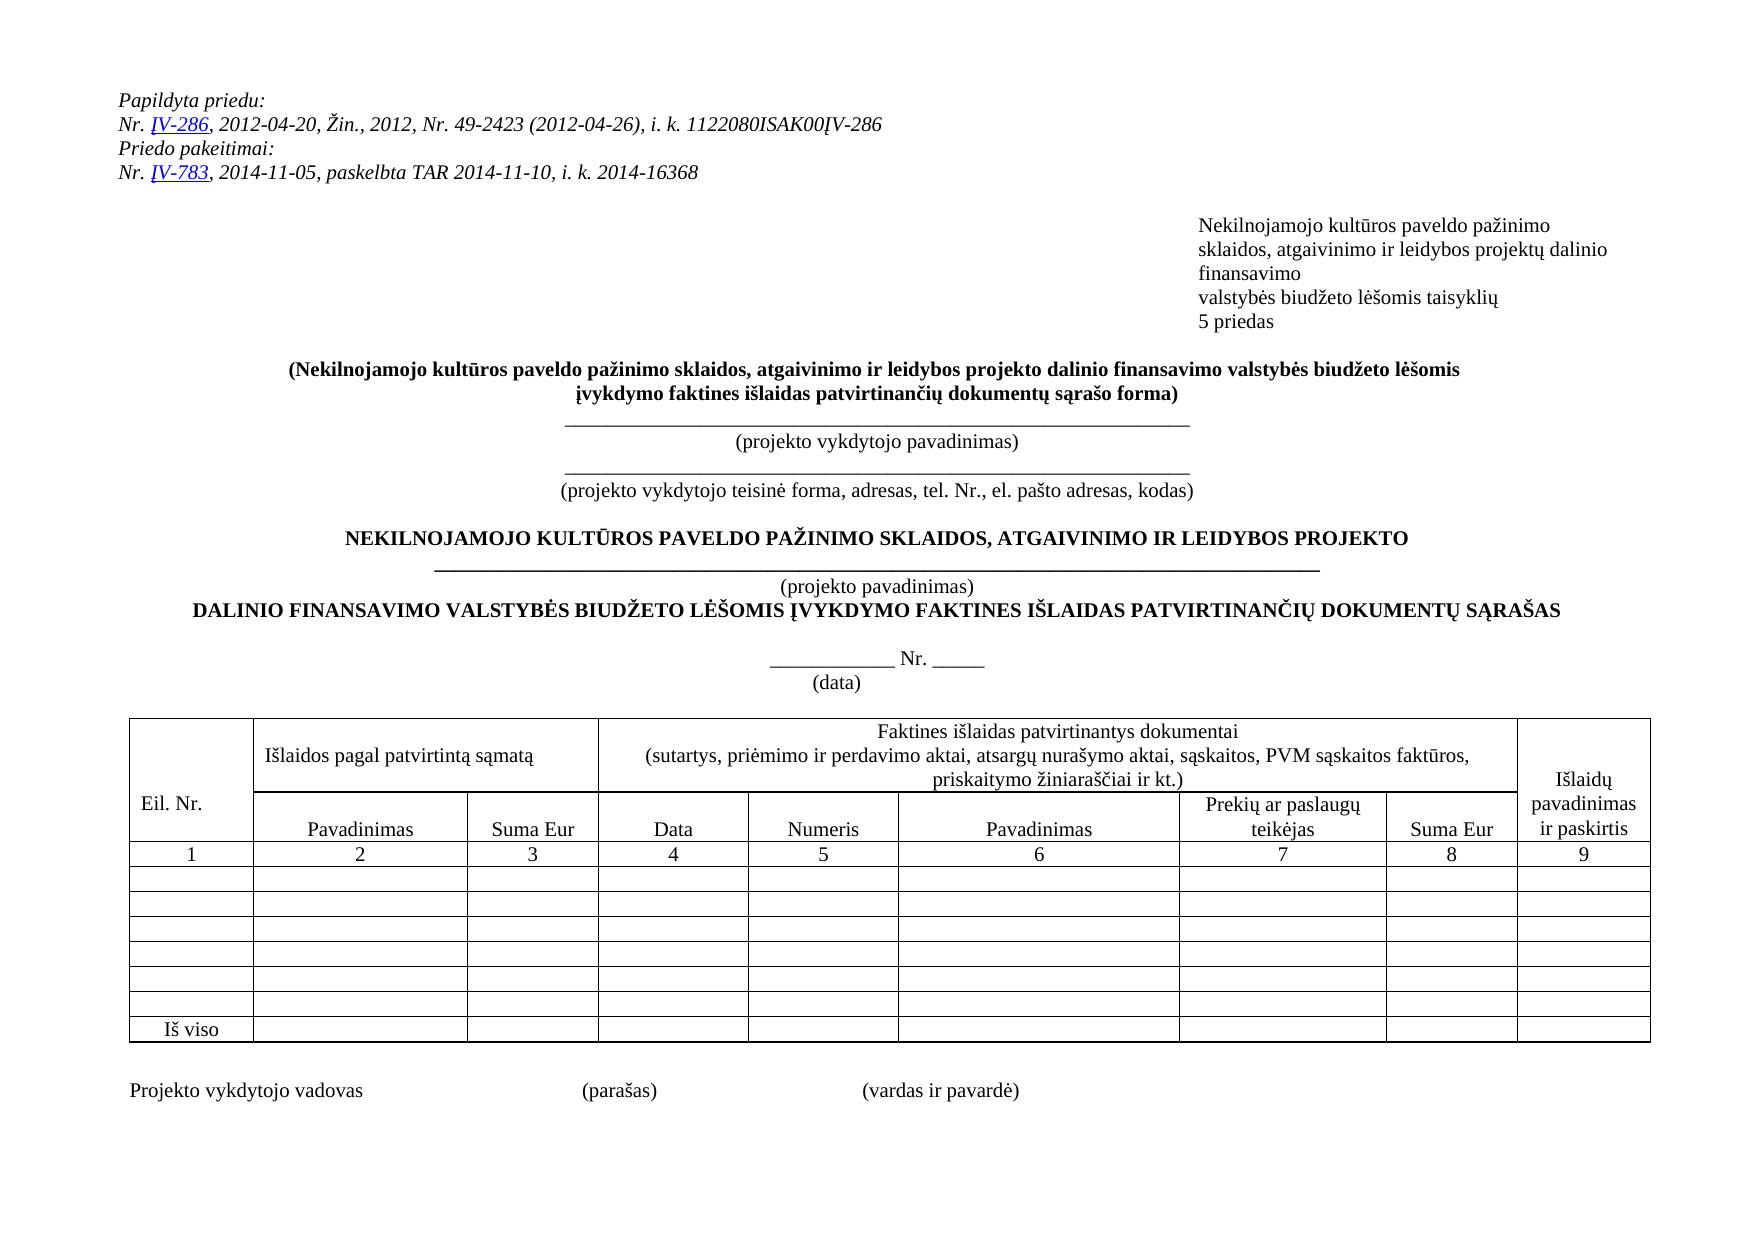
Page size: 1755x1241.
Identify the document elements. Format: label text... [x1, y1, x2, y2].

text sklaidos, atgaivinimo ir leidybos projektų dalinio finansavimo [1198, 237, 1636, 285]
table_cell [254, 992, 467, 1016]
table_cell [468, 967, 598, 991]
table_cell Pavadinimas [254, 793, 467, 841]
table_cell [899, 992, 1179, 1016]
table_header Išlaidos pagal patvirtintą sąmatą [254, 719, 598, 791]
table_cell [130, 867, 253, 891]
table_cell [254, 1017, 467, 1041]
table_cell [1518, 917, 1650, 941]
text Priedo pakeitimai: [118, 136, 1636, 160]
table_cell [1518, 942, 1650, 966]
table_cell [899, 967, 1179, 991]
table_cell [254, 967, 467, 991]
table_cell [599, 892, 748, 916]
text (projekto pavadinimas) [118, 574, 1636, 598]
table_cell [254, 917, 467, 941]
table_cell [1387, 942, 1517, 966]
table_cell Suma Eur [468, 793, 598, 841]
text Nr. ĮV-783, 2014-11-05, paskelbta TAR 2014-11-10, i. k. 2014-16368 [118, 160, 1636, 184]
table_cell [749, 1017, 898, 1041]
table_cell [599, 967, 748, 991]
text DALINIO FINANSAVIMO VALSTYBĖS BIUDŽETO LĖŠOMIS ĮVYKDYMO FAKTINES IŠLAIDAS PATVIRTINANČIŲ DOKUMENTŲ SĄRAŠAS [118, 598, 1636, 622]
table_cell [468, 942, 598, 966]
text (Nekilnojamojo kultūros paveldo pažinimo sklaidos, atgaivinimo ir leidybos projekto dalinio finansavimo valstybės biudžeto lėšomis [118, 357, 1636, 381]
table_cell [1387, 1017, 1517, 1041]
table_cell 3 [468, 842, 598, 866]
table_cell 1 [130, 842, 253, 866]
table_cell [1518, 967, 1650, 991]
table_cell 2 [254, 842, 467, 866]
text ____________ Nr. _____ [118, 646, 1636, 670]
table_cell [599, 1017, 748, 1041]
table_cell [468, 867, 598, 891]
table_cell [130, 942, 253, 966]
table_header (vardas ir pavardė) [733, 1079, 1148, 1151]
table_cell [749, 917, 898, 941]
table_cell [1518, 1017, 1650, 1041]
table_header (parašas) [506, 1079, 733, 1151]
table_cell [468, 992, 598, 1016]
table_cell [1180, 967, 1386, 991]
table_cell [1387, 917, 1517, 941]
table_cell [899, 917, 1179, 941]
table_cell [899, 867, 1179, 891]
text Papildyta priedu: [118, 88, 1636, 112]
table_cell Numeris [749, 793, 898, 841]
table_cell [1180, 992, 1386, 1016]
text (data) [812, 670, 1636, 694]
text (projekto vykdytojo teisinė forma, adresas, tel. Nr., el. pašto adresas, kodas) [118, 477, 1636, 502]
table_cell Iš viso [130, 1017, 253, 1041]
table_cell 7 [1180, 842, 1386, 866]
table_cell [468, 1017, 598, 1041]
table_cell [599, 917, 748, 941]
table_cell [1180, 1017, 1386, 1041]
table_cell Prekių ar paslaugų teikėjas [1180, 793, 1386, 841]
table_cell [599, 992, 748, 1016]
table_cell [1387, 967, 1517, 991]
table_cell [130, 992, 253, 1016]
table_cell [468, 892, 598, 916]
table_cell [1180, 867, 1386, 891]
table_cell [599, 942, 748, 966]
table_cell [1180, 892, 1386, 916]
table_cell [130, 892, 253, 916]
table_cell [899, 892, 1179, 916]
table_header Faktines išlaidas patvirtinantys dokumentai (sutartys, priėmimo ir perdavimo aktai, atsargų nurašymo aktai, sąskaitos, PVM sąskaitos faktūros, priskaitymo žiniaraščiai ir kt.) [599, 719, 1517, 791]
table_cell Data [599, 793, 748, 841]
text (projekto vykdytojo pavadinimas) [118, 429, 1636, 453]
table_cell Suma Eur [1387, 793, 1517, 841]
table_cell [1180, 942, 1386, 966]
table_cell 5 [749, 842, 898, 866]
table_cell [749, 867, 898, 891]
table_cell [1387, 892, 1517, 916]
table_cell [749, 942, 898, 966]
table_cell [468, 917, 598, 941]
table_cell [1518, 867, 1650, 891]
text Nr. ĮV-286, 2012-04-20, Žin., 2012, Nr. 49-2423 (2012-04-26), i. k. 1122080ISAK00ĮV-286 [118, 112, 1636, 136]
table_header Eil. Nr. [130, 719, 253, 841]
table_cell [1180, 917, 1386, 941]
table_header Projekto vykdytojo vadovas [118, 1079, 506, 1151]
table_cell [130, 917, 253, 941]
text įvykdymo faktines išlaidas patvirtinančių dokumentų sąrašo forma) [118, 381, 1636, 405]
table_cell 6 [899, 842, 1179, 866]
table_cell 4 [599, 842, 748, 866]
text 5 priedas [1198, 309, 1636, 333]
table_cell [899, 942, 1179, 966]
table_cell [254, 942, 467, 966]
table_cell [1518, 892, 1650, 916]
table_cell [1387, 992, 1517, 1016]
text NEKILNOJAMOJO KULTŪROS PAVELDO PAŽINIMO SKLAIDOS, ATGAIVINIMO IR LEIDYBOS PROJEKTO [118, 526, 1636, 550]
text ____________________________________________________________ [118, 405, 1636, 429]
table_header Išlaidų pavadinimas ir paskirtis [1518, 719, 1650, 841]
table_cell 9 [1518, 842, 1650, 866]
table_cell [749, 892, 898, 916]
text Nekilnojamojo kultūros paveldo pažinimo [1198, 213, 1636, 237]
text ____________________________________________________________ [118, 453, 1636, 477]
table_cell [899, 1017, 1179, 1041]
text valstybės biudžeto lėšomis taisyklių [1198, 285, 1636, 309]
table_cell [1387, 867, 1517, 891]
table_cell [749, 992, 898, 1016]
text _____________________________________________________________________________________ [118, 550, 1636, 574]
table_cell [254, 867, 467, 891]
table_cell Pavadinimas [899, 793, 1179, 841]
table_cell 8 [1387, 842, 1517, 866]
table_cell [254, 892, 467, 916]
table_cell [1518, 992, 1650, 1016]
table_cell [599, 867, 748, 891]
table_cell [749, 967, 898, 991]
table_cell [130, 967, 253, 991]
